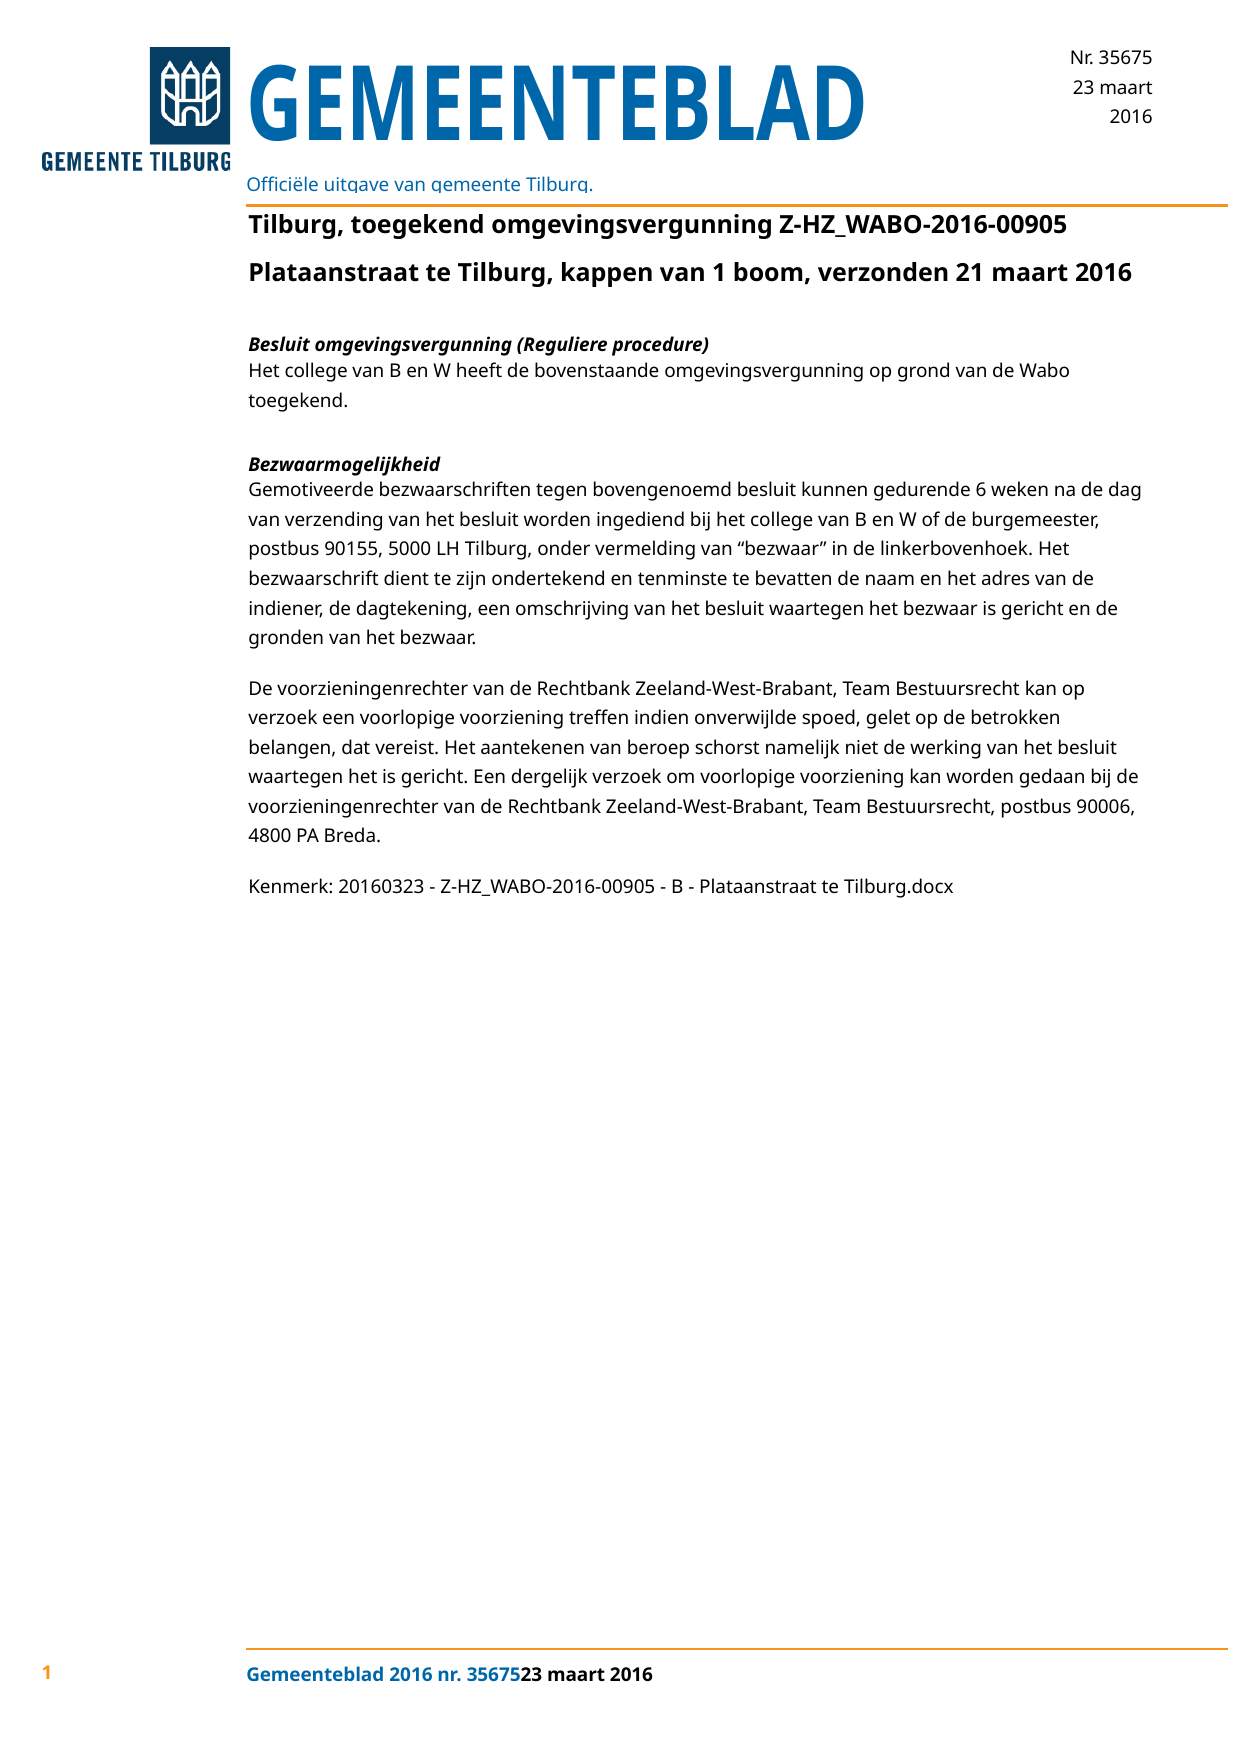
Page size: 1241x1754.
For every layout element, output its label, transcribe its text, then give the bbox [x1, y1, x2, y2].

picture [41, 47, 231, 172]
text Besluit omgevingsvergunning (Reguliere procedure) [248, 331, 1152, 357]
text Bezwaarmogelijkheid [248, 451, 1152, 476]
text Het college van B en W heeft de bovenstaande omgevingsvergunning op grond van de Wabo toegekend. [248, 357, 1152, 412]
text De voorzieningenrechter van de Rechtbank Zeeland-West-Brabant, Team Bestuursrecht kan op verzoek een voorlopige voorziening treffen indien onverwijlde spoed, gelet op de betrokken belangen, dat vereist. Het aantekenen van beroep schorst namelijk niet de werking van het besluit waartegen het is gericht. Een dergelijk verzoek om voorlopige voorziening kan worden gedaan bij de voorzieningenrechter van de Rechtbank Zeeland-West-Brabant, Team Bestuursrecht, postbus 90006, 4800 PA Breda. [248, 675, 1152, 848]
text Tilburg, toegekend omgevingsvergunning Z-HZ_WABO-2016-00905 Plataanstraat te Tilburg, kappen van 1 boom, verzonden 21 maart 2016 [248, 207, 1152, 288]
text Kenmerk: 20160323 - Z-HZ_WABO-2016-00905 - B - Plataanstraat te Tilburg.docx [248, 873, 1152, 899]
text Gemotiveerde bezwaarschriften tegen bovengenoemd besluit kunnen gedurende 6 weken na de dag van verzending van het besluit worden ingediend bij het college van B en W of de burgemeester, postbus 90155, 5000 LH Tilburg, onder vermelding van “bezwaar” in de linkerbovenhoek. Het bezwaarschrift dient te zijn ondertekend en tenminste te bevatten de naam en het adres van de indiener, de dagtekening, een omschrijving van het besluit waartegen het bezwaar is gericht en de gronden van het bezwaar. [248, 476, 1152, 650]
